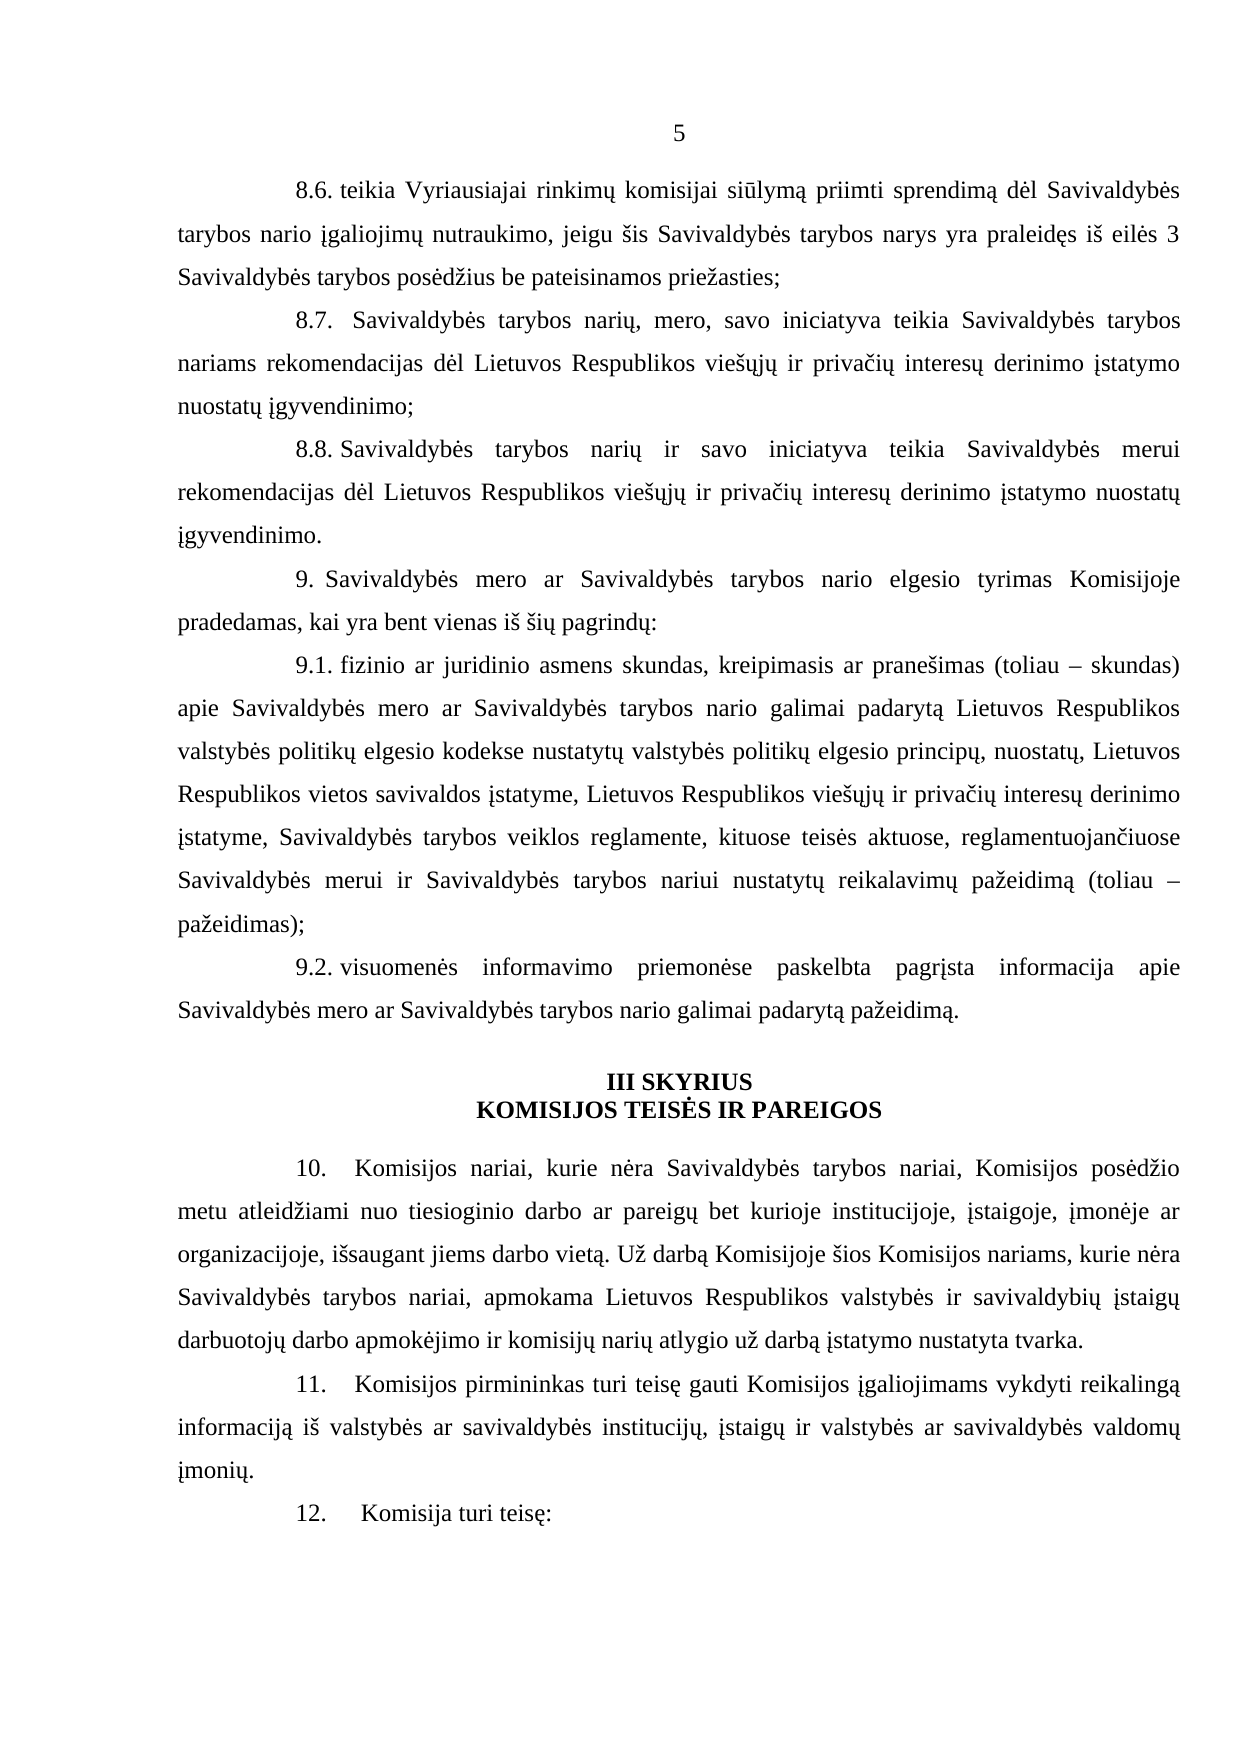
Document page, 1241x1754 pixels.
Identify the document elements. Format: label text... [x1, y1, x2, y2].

text 12. Komisija turi teisę: [177, 1498, 1181, 1527]
text 8.7. Savivaldybės tarybos narių, mero, savo iniciatyva teikia Savivaldybės tarybos nariams rekomendacijas dėl Lietuvos Respublikos viešųjų ir privačių interesų derinimo įstatymo nuostatų įgyvendinimo; [177, 305, 1181, 420]
text 8.8. Savivaldybės tarybos narių ir savo iniciatyva teikia Savivaldybės merui rekomendacijas dėl Lietuvos Respublikos viešųjų ir privačių interesų derinimo įstatymo nuostatų įgyvendinimo. [177, 434, 1181, 549]
text 11. Komisijos pirmininkas turi teisę gauti Komisijos įgaliojimams vykdyti reikalingą informaciją iš valstybės ar savivaldybės institucijų, įstaigų ir valstybės ar savivaldybės valdomų įmonių. [177, 1369, 1181, 1484]
subtitle III SKYRIUS [177, 1067, 1181, 1096]
text 9.2. visuomenės informavimo priemonėse paskelbta pagrįsta informacija apie Savivaldybės mero ar Savivaldybės tarybos nario galimai padarytą pažeidimą. [177, 952, 1181, 1024]
subtitle KOMISIJOS TEISĖS IR PAREIGOS [177, 1096, 1181, 1124]
text 9.1. fizinio ar juridinio asmens skundas, kreipimasis ar pranešimas (toliau – skundas) apie Savivaldybės mero ar Savivaldybės tarybos nario galimai padarytą Lietuvos Respublikos valstybės politikų elgesio kodekse nustatytų valstybės politikų elgesio principų, nuostatų, Lietuvos Respublikos vietos savivaldos įstatyme, Lietuvos Respublikos viešųjų ir privačių interesų derinimo įstatyme, Savivaldybės tarybos veiklos reglamente, kituose teisės aktuose, reglamentuojančiuose Savivaldybės merui ir Savivaldybės tarybos nariui nustatytų reikalavimų pažeidimą (toliau – pažeidimas); [177, 650, 1181, 937]
text 9. Savivaldybės mero ar Savivaldybės tarybos nario elgesio tyrimas Komisijoje pradedamas, kai yra bent vienas iš šių pagrindų: [177, 564, 1181, 636]
text 10. Komisijos nariai, kurie nėra Savivaldybės tarybos nariai, Komisijos posėdžio metu atleidžiami nuo tiesioginio darbo ar pareigų bet kurioje institucijoje, įstaigoje, įmonėje ar organizacijoje, išsaugant jiems darbo vietą. Už darbą Komisijoje šios Komisijos nariams, kurie nėra Savivaldybės tarybos nariai, apmokama Lietuvos Respublikos valstybės ir savivaldybių įstaigų darbuotojų darbo apmokėjimo ir komisijų narių atlygio už darbą įstatymo nustatyta tvarka. [177, 1153, 1181, 1354]
text 8.6. teikia Vyriausiajai rinkimų komisijai siūlymą priimti sprendimą dėl Savivaldybės tarybos nario įgaliojimų nutraukimo, jeigu šis Savivaldybės tarybos narys yra praleidęs iš eilės 3 Savivaldybės tarybos posėdžius be pateisinamos priežasties; [177, 176, 1181, 291]
